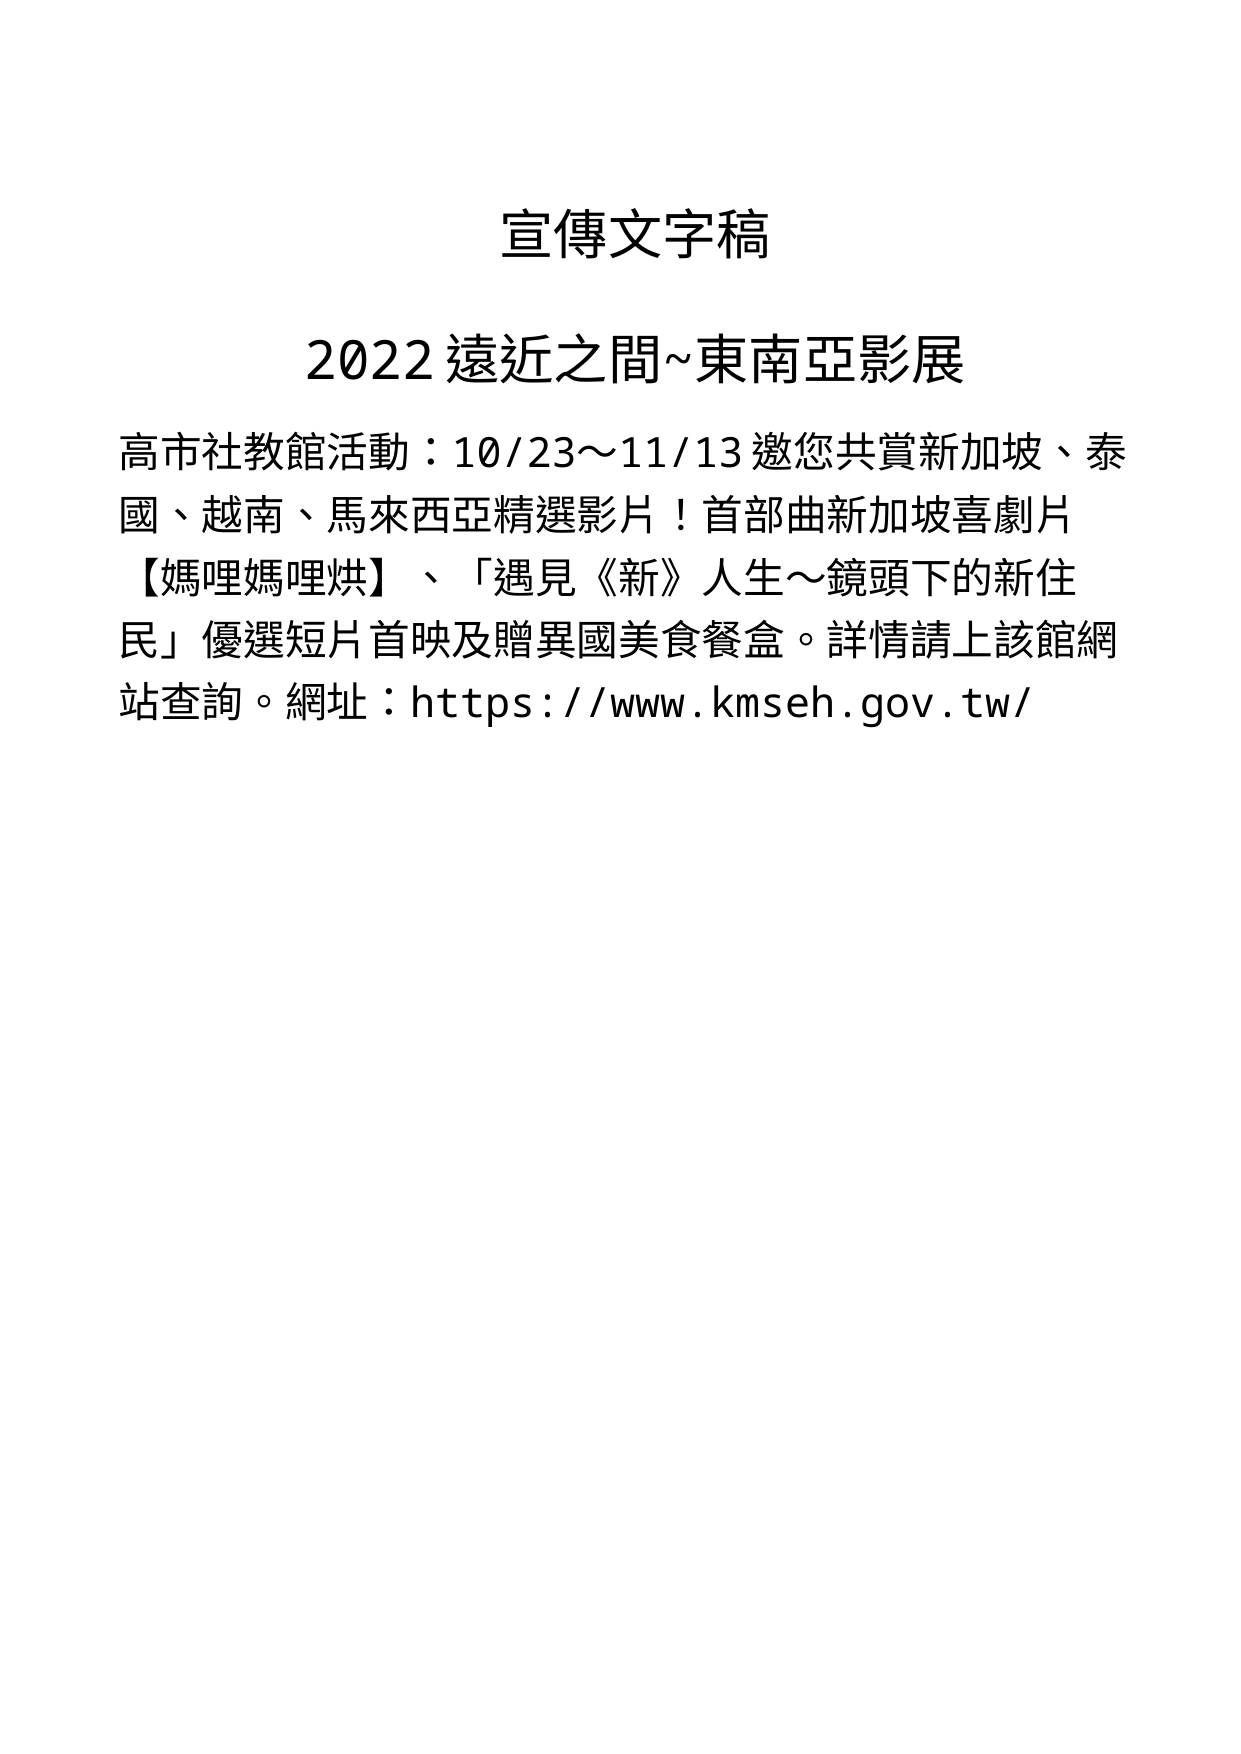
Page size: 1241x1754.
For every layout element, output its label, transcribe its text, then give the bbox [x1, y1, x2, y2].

text 高市社教館活動：10/23～11/13邀您共賞新加坡、泰國、越南、馬來西亞精選影片！首部曲新加坡喜劇片【媽哩媽哩烘】、「遇見《新》人生～鏡頭下的新住民」優選短片首映及贈異國美食餐盒。詳情請上該館網站查詢。網址：https://www.kmseh.gov.tw/ [118, 408, 1152, 721]
text 2022遠近之間~東南亞影展 [118, 283, 1152, 408]
text 宣傳文字稿 [118, 158, 1152, 283]
